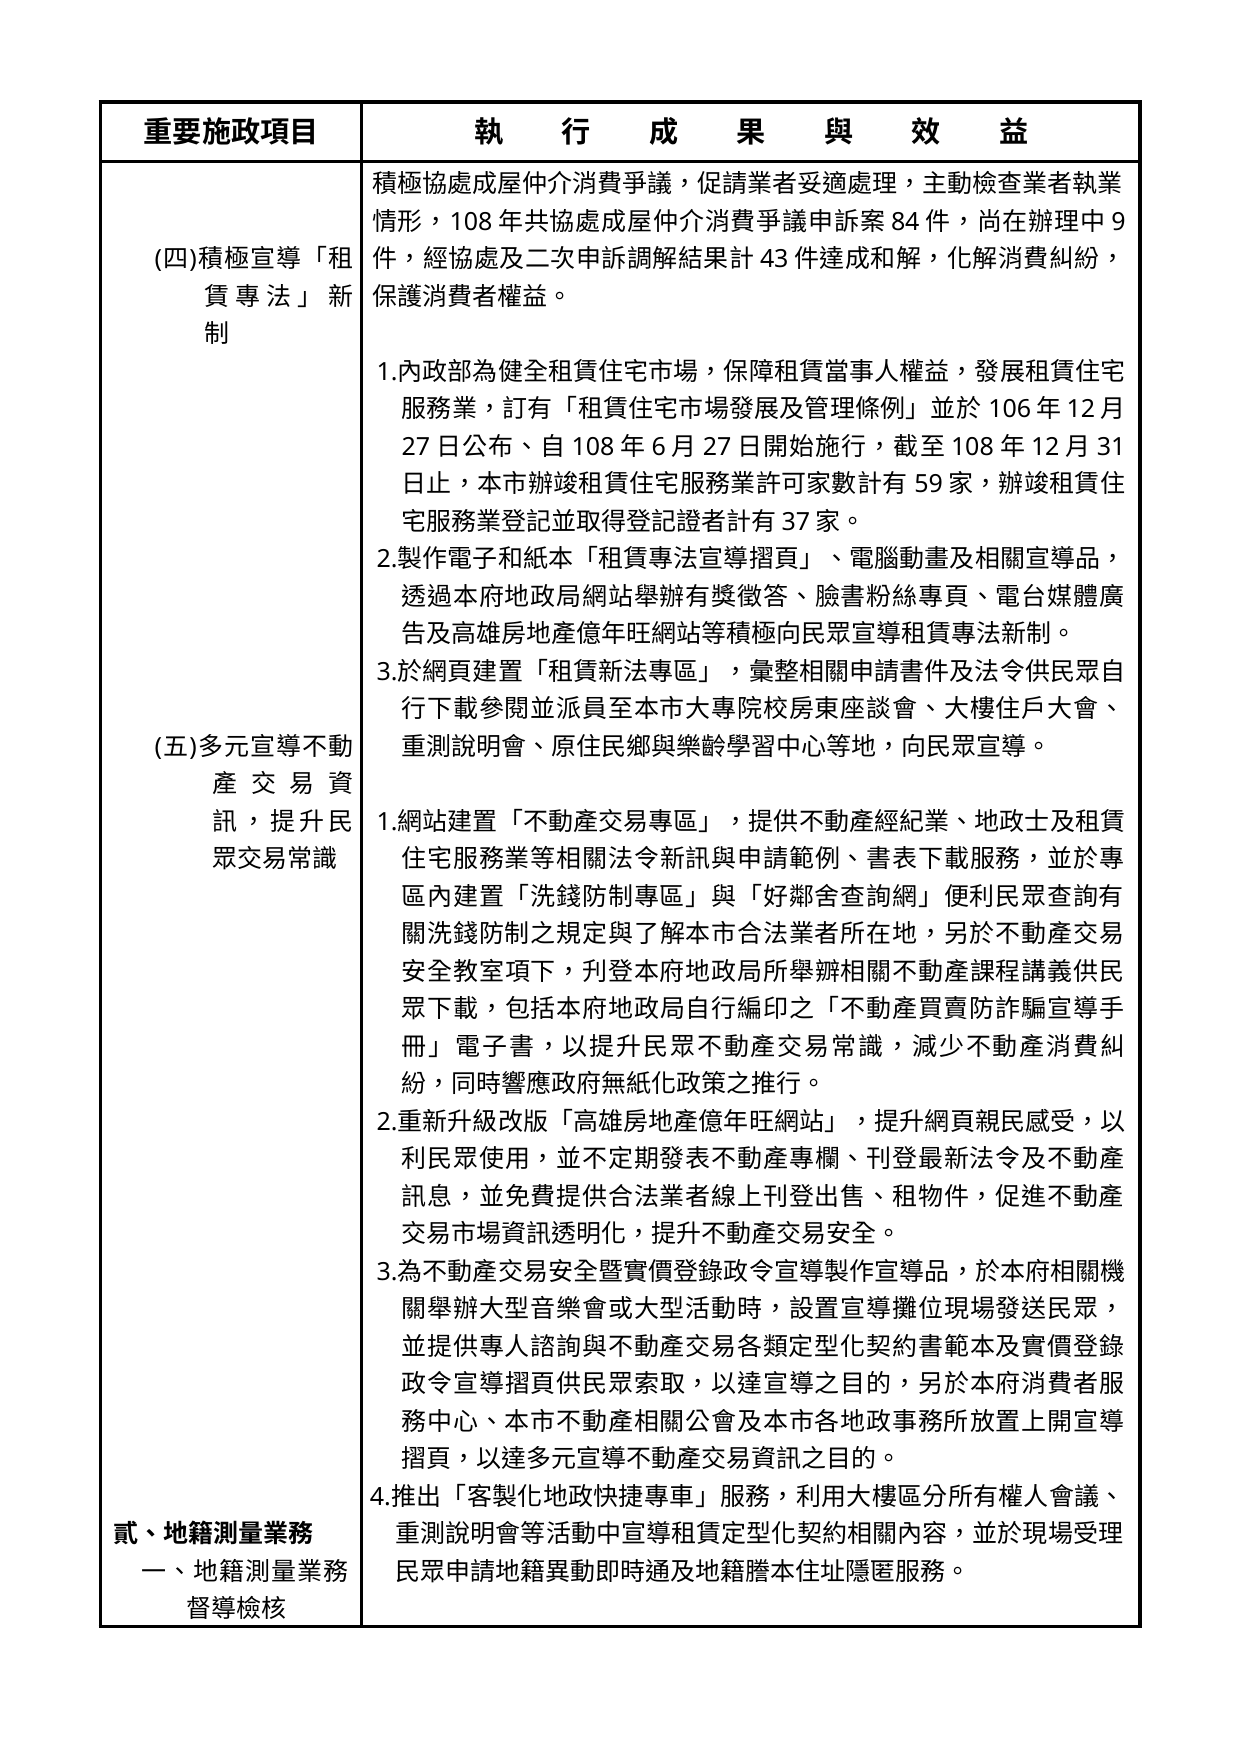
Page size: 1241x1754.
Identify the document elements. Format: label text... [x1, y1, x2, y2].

table_cell 積極協處成屋仲介消費爭議，促請業者妥適處理，主動檢查業者執業情形，108年共協處成屋仲介消費爭議申訴案84件，尚在辦理中9件，經協處及二次申訴調解結果計43件達成和解，化解消費糾紛，保護消費者權益。 1.內政部為健全租賃住宅市場，保障租賃當事人權益，發展租賃住宅服務業，訂有「租賃住宅市場發展及管理條例」並於106年12月27日公布、自108年6月27日開始施行，截至108年12月31日止，本市辦竣租賃住宅服務業許可家數計有59家，辦竣租賃住宅服務業登記並取得登記證者計有37家。 2.製作電子和紙本「租賃專法宣導摺頁」、電腦動畫及相關宣導品，透過本府地政局網站舉辦有獎徵答、臉書粉絲專頁、電台媒體廣告及高雄房地產億年旺網站等積極向民眾宣導租賃專法新制。 3.於網頁建置「租賃新法專區」，彙整相關申請書件及法令供民眾自行下載參閱並派員至本市大專院校房東座談會、大樓住戶大會、重測說明會、原住民鄉與樂齡學習中心等地，向民眾宣導。 1.網站建置「不動產交易專區」，提供不動產經紀業、地政士及租賃住宅服務業等相關法令新訊與申請範例、書表下載服務，並於專區內建置「洗錢防制專區」與「好鄰舍查詢網」便利民眾查詢有關洗錢防制之規定與了解本市合法業者所在地，另於不動產交易安全教室項下，刋登本府地政局所舉辧相關不動產課程講義供民眾下載，包括本府地政局自行編印之「不動產買賣防詐騙宣導手冊」電子書，以提升民眾不動產交易常識，減少不動產消費糾紛，同時響應政府無紙化政策之推行。 2.重新升級改版「高雄房地產億年旺網站」，提升網頁親民感受，以利民眾使用，並不定期發表不動產專欄、刊登最新法令及不動產訊息，並免費提供合法業者線上刊登出售、租物件，促進不動產交易市場資訊透明化，提升不動產交易安全。 3.為不動產交易安全暨實價登錄政令宣導製作宣導品，於本府相關機關舉辦大型音樂會或大型活動時，設置宣導攤位現場發送民眾，並提供專人諮詢與不動產交易各類定型化契約書範本及實價登錄政令宣導摺頁供民眾索取，以達宣導之目的，另於本府消費者服務中心、本市不動產相關公會及本市各地政事務所放置上開宣導摺頁，以達多元宣導不動產交易資訊之目的。 4.推出「客製化地政快捷專車」服務，利用大樓區分所有權人會議、重測說明會等活動中宣導租賃定型化契約相關內容，並於現場受理 民眾申請地籍異動即時通及地籍謄本住址隱匿服務。 [363, 163, 1138, 1625]
table_cell (四)積極宣導「租賃專法」新制 (五)多元宣導不動產交易資訊，提升民眾交易常識 貳、地籍測量業務 一、地籍測量業務督導檢核 [102, 163, 360, 1625]
table_header 重要施政項目 [102, 104, 360, 159]
table_header 執 行 成 果 與 效 益 [363, 104, 1138, 159]
